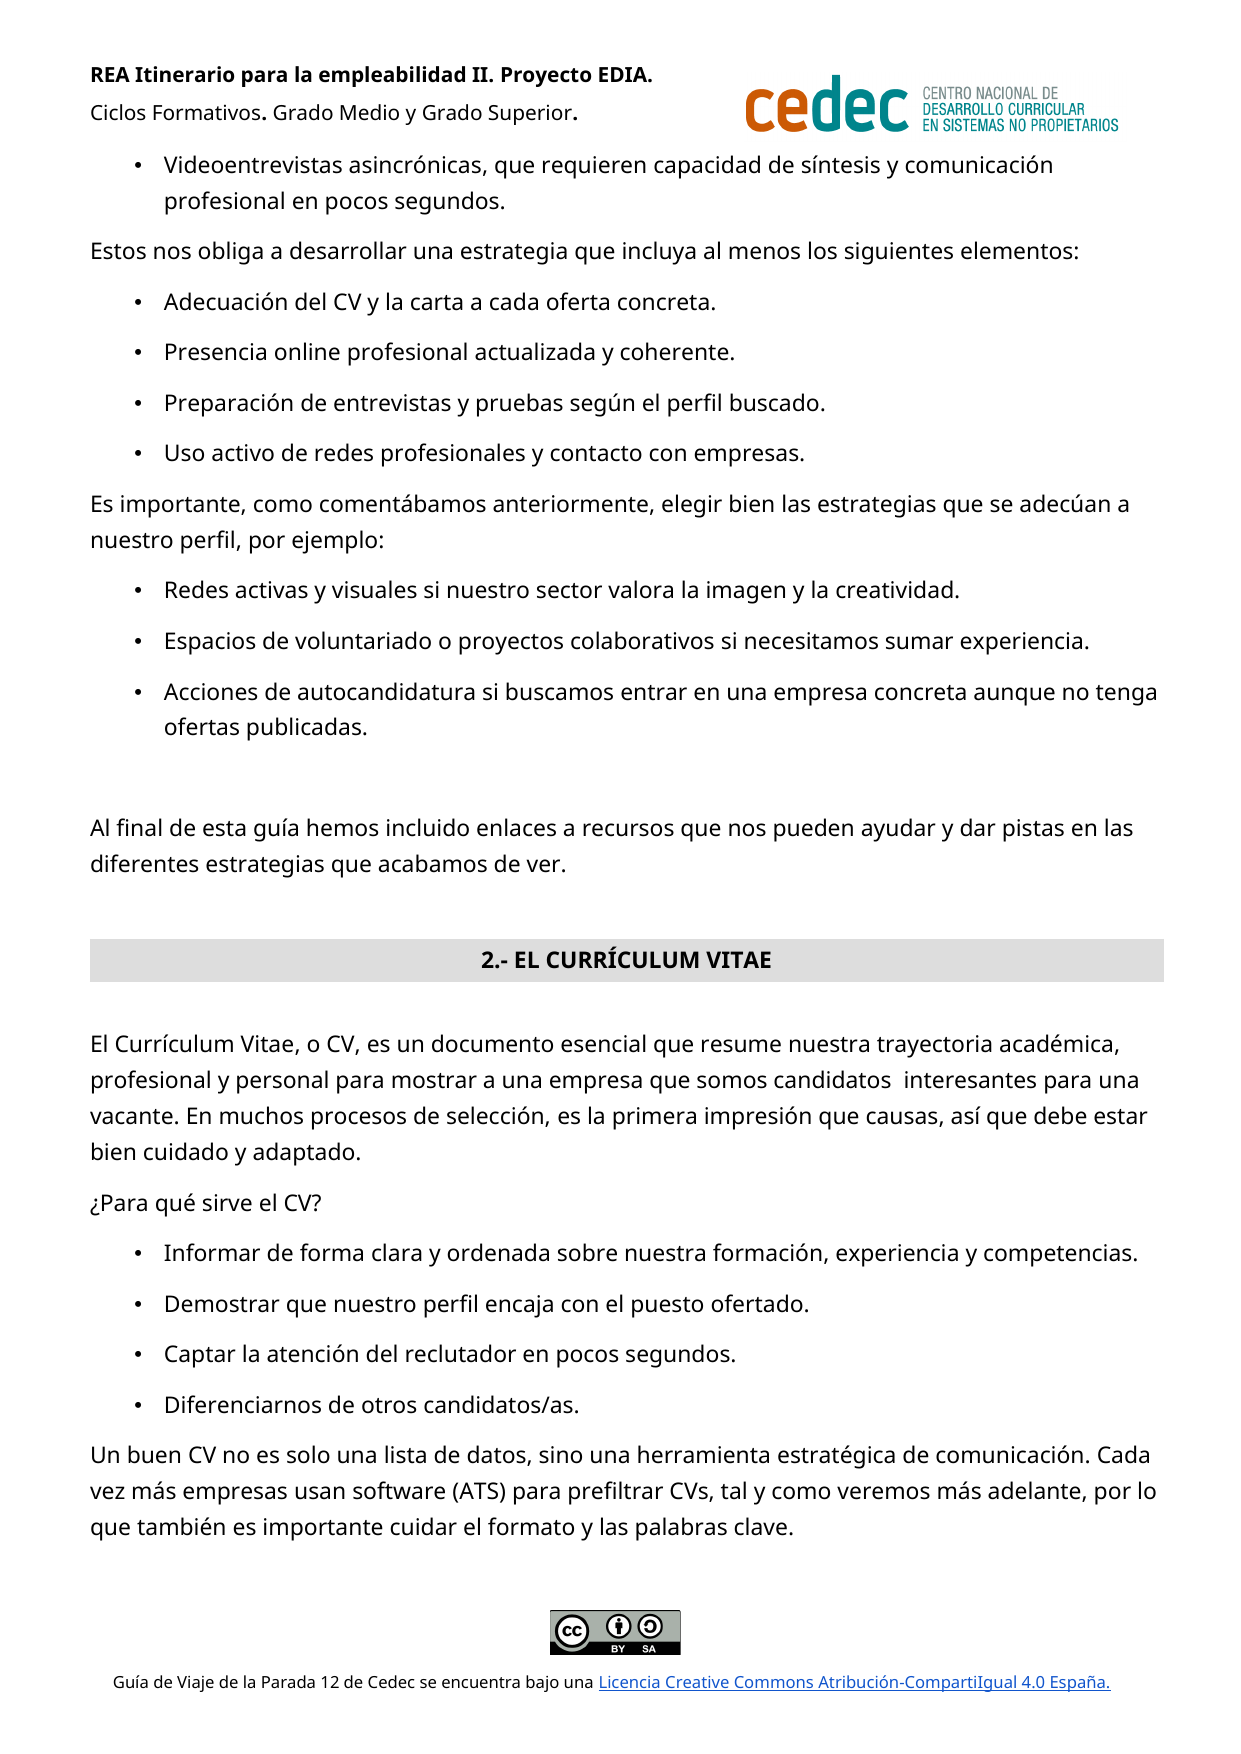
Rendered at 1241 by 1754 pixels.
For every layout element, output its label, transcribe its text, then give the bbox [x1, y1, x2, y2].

table_header 2.- EL CURRÍCULUM VITAE [91, 940, 1163, 981]
text Un buen CV no es solo una lista de datos, sino una herramienta estratégica de comunicación. Cada vez más empresas usan software (ATS) para prefiltrar CVs, tal y como veremos más adelante, por lo que también es importante cuidar el formato y las palabras clave. [90, 1439, 1163, 1542]
picture [743, 72, 1127, 142]
list Redes activas y visuales si nuestro sector valora la imagen y la creatividad. [134, 574, 1163, 606]
list Espacios de voluntariado o proyectos colaborativos si necesitamos sumar experiencia. [134, 625, 1163, 656]
list Diferenciarnos de otros candidatos/as. [134, 1389, 1163, 1420]
list Captar la atención del reclutador en pocos segundos. [134, 1338, 1163, 1369]
text Es importante, como comentábamos anteriormente, elegir bien las estrategias que se adecúan a nuestro perfil, por ejemplo: [90, 488, 1163, 555]
list Informar de forma clara y ordenada sobre nuestra formación, experiencia y competencias. [134, 1237, 1163, 1268]
list Uso activo de redes profesionales y contacto con empresas. [134, 437, 1163, 469]
picture [550, 1610, 681, 1655]
list Presencia online profesional actualizada y coherente. [134, 336, 1163, 368]
text Estos nos obliga a desarrollar una estrategia que incluya al menos los siguientes elementos: [90, 235, 1163, 267]
list Adecuación del CV y la carta a cada oferta concreta. [134, 286, 1163, 317]
text El Currículum Vitae, o CV, es un documento esencial que resume nuestra trayectoria académica, profesional y personal para mostrar a una empresa que somos candidatos interesantes para una vacante. En muchos procesos de selección, es la primera impresión que causas, así que debe estar bien cuidado y adaptado. [90, 1028, 1163, 1167]
list Preparación de entrevistas y pruebas según el perfil buscado. [134, 387, 1163, 418]
text ¿Para qué sirve el CV? [90, 1187, 1163, 1218]
list Demostrar que nuestro perfil encaja con el puesto ofertado. [134, 1288, 1163, 1319]
list Videoentrevistas asincrónicas, que requieren capacidad de síntesis y comunicación profesional en pocos segundos. [134, 149, 1163, 216]
list Acciones de autocandidatura si buscamos entrar en una empresa concreta aunque no tenga ofertas publicadas. [134, 675, 1163, 743]
text Al final de esta guía hemos incluido enlaces a recursos que nos pueden ayudar y dar pistas en las diferentes estrategias que acabamos de ver. [90, 812, 1163, 879]
